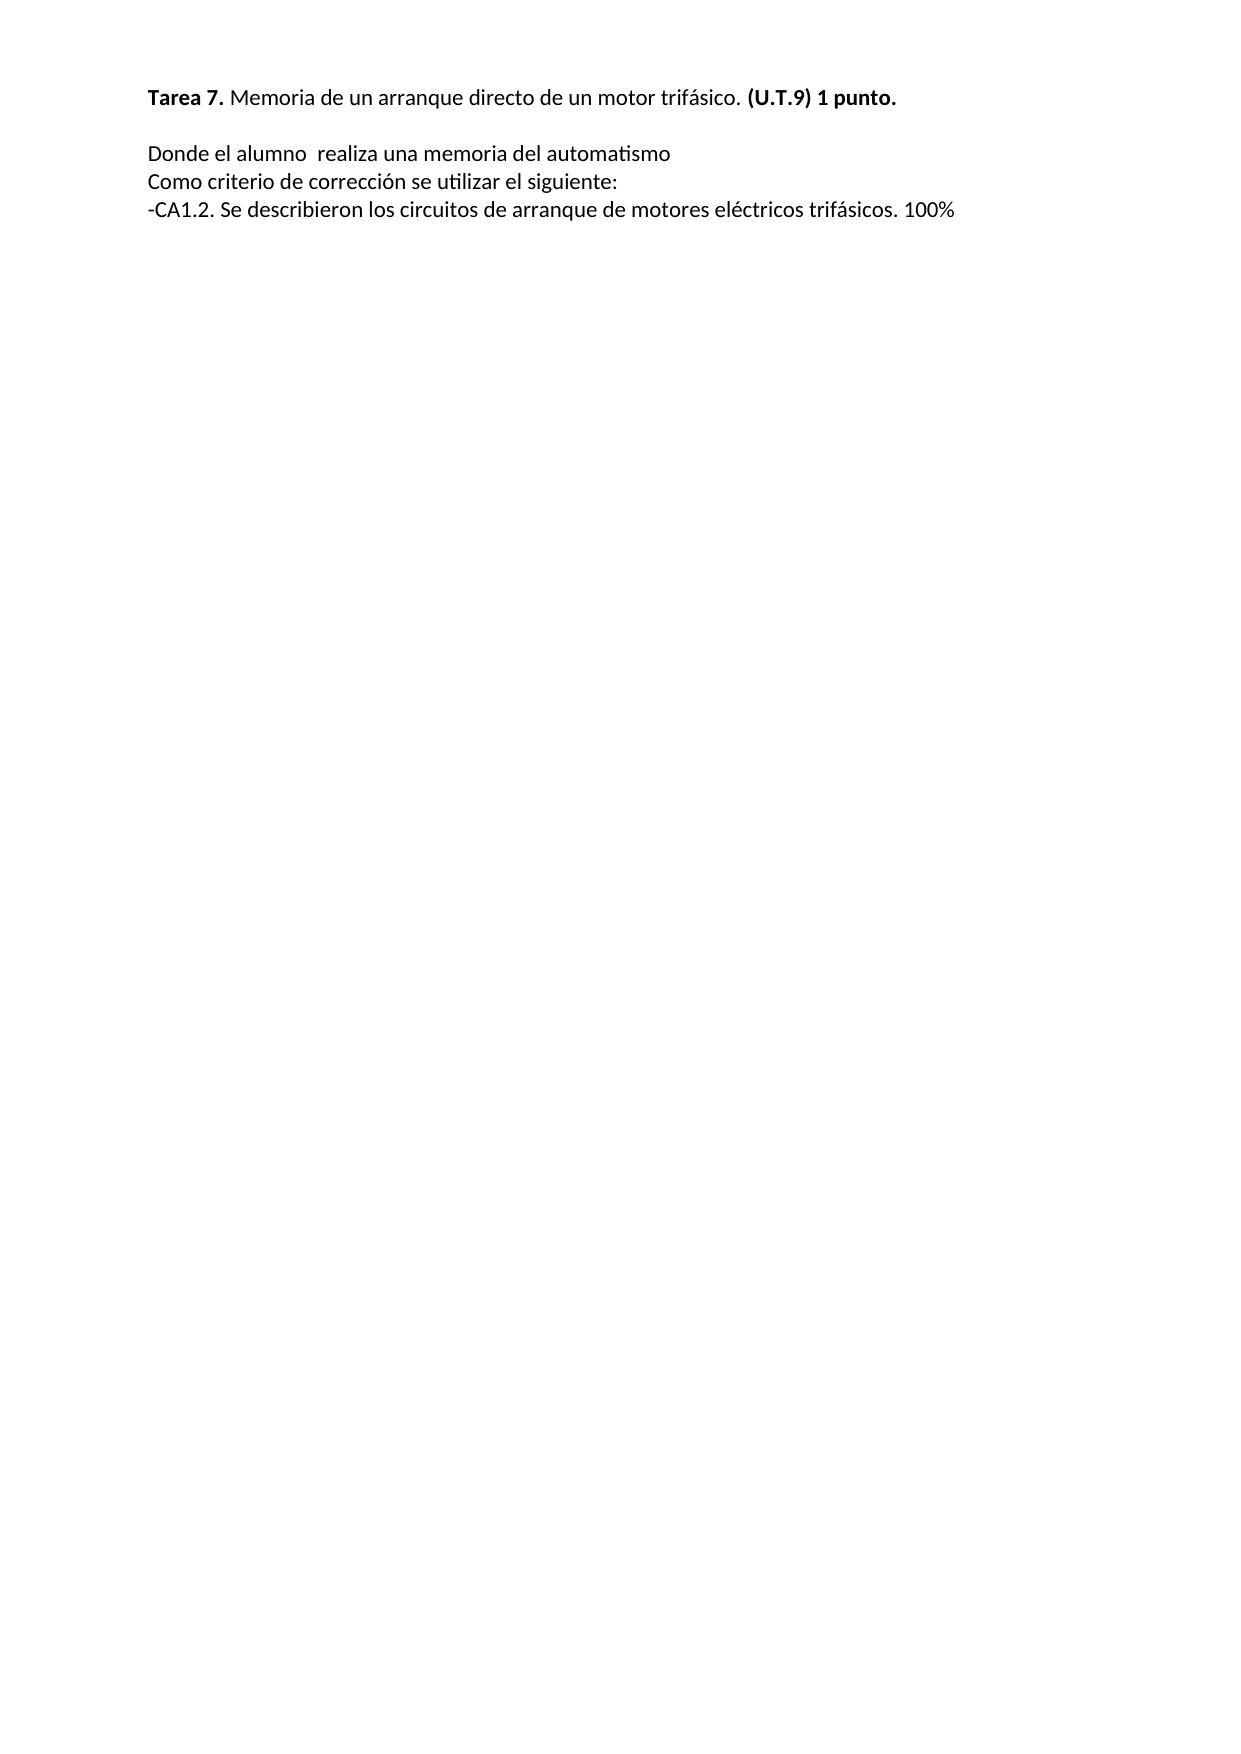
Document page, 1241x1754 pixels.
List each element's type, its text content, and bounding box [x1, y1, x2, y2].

text Donde el alumno realiza una memoria del automatismo [148, 139, 1193, 167]
text -CA1.2. Se describieron los circuitos de arranque de motores eléctricos trifásicos. 100% [148, 195, 1193, 223]
text Como criterio de corrección se utilizar el siguiente: [148, 167, 1193, 195]
text Tarea 7. Memoria de un arranque directo de un motor trifásico. (U.T.9) 1 punto. [148, 83, 1193, 111]
